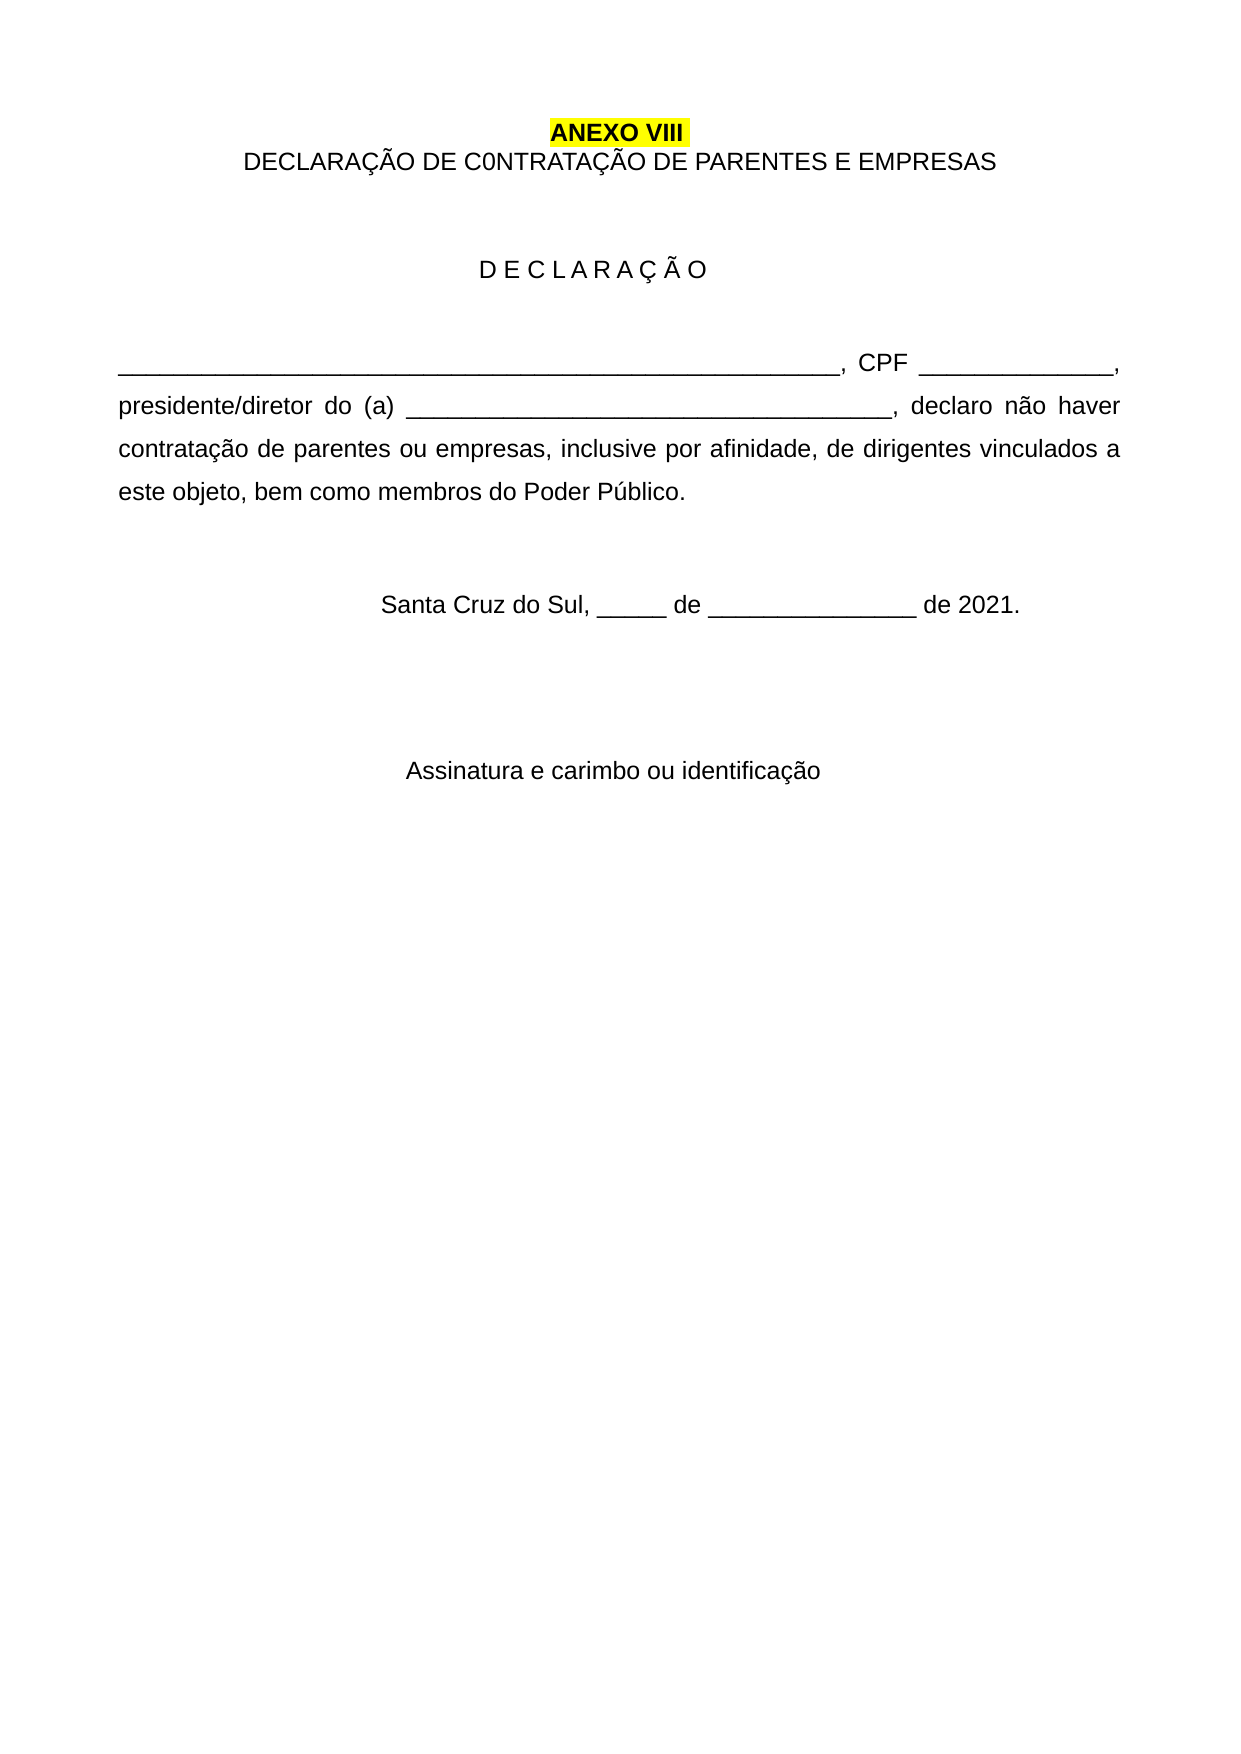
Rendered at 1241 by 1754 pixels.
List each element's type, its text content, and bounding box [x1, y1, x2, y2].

text D E C L A R A Ç Ã O [478, 255, 1122, 284]
text Assinatura e carimbo ou identificação [385, 756, 1122, 784]
text ____________________________________________________, CPF ______________, presidente/diretor do (a) ___________________________________, declaro não haver contratação de parentes ou empresas, inclusive por afinidade, de dirigentes vinculados a este objeto, bem como membros do Poder Público. [118, 348, 1122, 506]
text Santa Cruz do Sul, _____ de _______________ de 2021. [381, 590, 1122, 618]
text DECLARAÇÃO DE C0NTRATAÇÃO DE PARENTES E EMPRESAS [118, 147, 1122, 176]
text ANEXO VIII [118, 118, 1122, 147]
